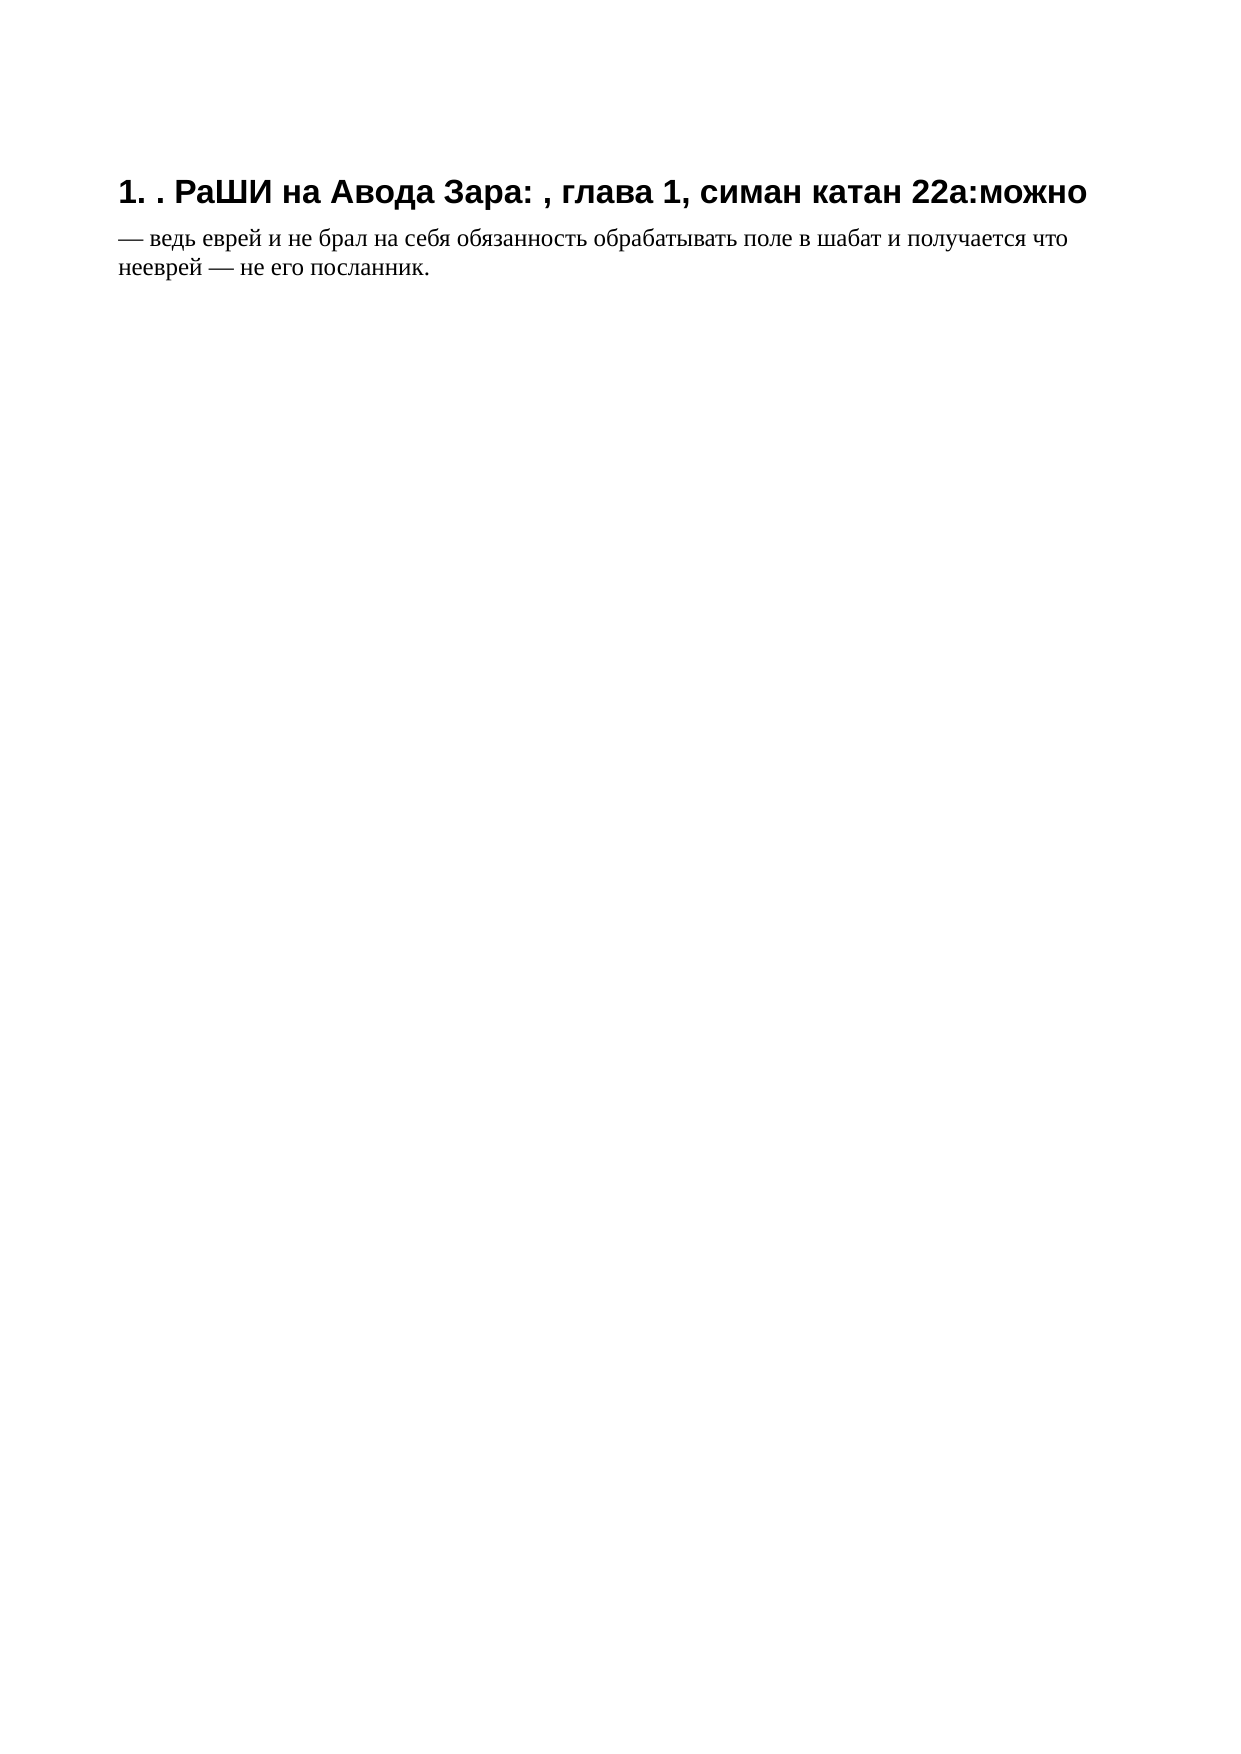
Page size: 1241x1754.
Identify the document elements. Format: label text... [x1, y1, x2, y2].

subtitle . РаШИ на Авода Зара: , глава 1, симан катан 22a:можно [118, 147, 1122, 176]
text — ведь еврей и не брал на себя обязанность обрабатывать поле в шабат и получается что нееврей — не его посланник. [118, 176, 1122, 233]
